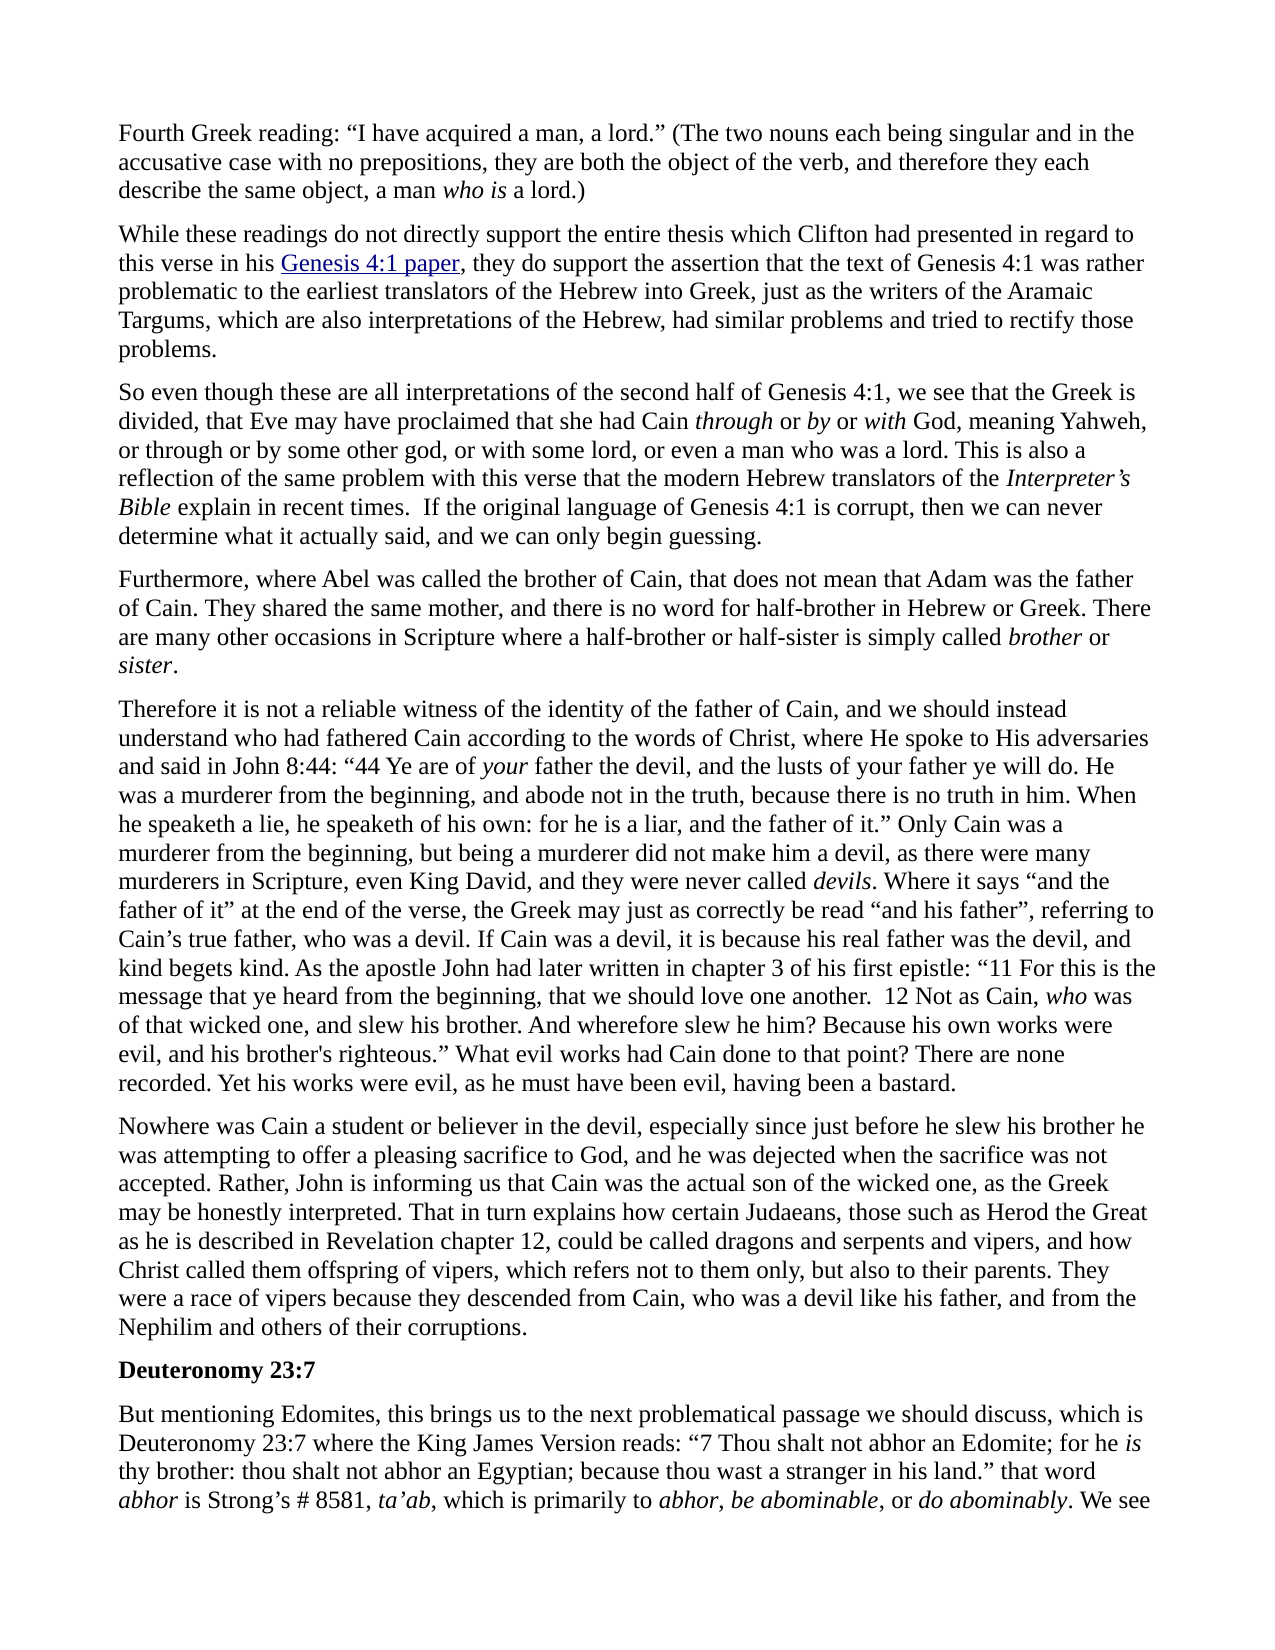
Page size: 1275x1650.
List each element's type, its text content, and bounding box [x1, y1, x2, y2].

text Therefore it is not a reliable witness of the identity of the father of Cain, and we should instead understand who had fathered Cain according to the words of Christ, where He spoke to His adversaries and said in John 8:44: “44 Ye are of your father the devil, and the lusts of your father ye will do. He was a murderer from the beginning, and abode not in the truth, because there is no truth in him. When he speaketh a lie, he speaketh of his own: for he is a liar, and the father of it.” Only Cain was a murderer from the beginning, but being a murderer did not make him a devil, as there were many murderers in Scripture, even King David, and they were never called devils. Where it says “and the father of it” at the end of the verse, the Greek may just as correctly be read “and his father”, referring to Cain’s true father, who was a devil. If Cain was a devil, it is because his real father was the devil, and kind begets kind. As the apostle John had later written in chapter 3 of his first epistle: “11 For this is the message that ye heard from the beginning, that we should love one another. 12 Not as Cain, who was of that wicked one, and slew his brother. And wherefore slew he him? Because his own works were evil, and his brother's righteous.” What evil works had Cain done to that point? There are none recorded. Yet his works were evil, as he must have been evil, having been a bastard. [118, 694, 1157, 1096]
text But mentioning Edomites, this brings us to the next problematical passage we should discuss, which is Deuteronomy 23:7 where the King James Version reads: “7 Thou shalt not abhor an Edomite; for he is thy brother: thou shalt not abhor an Egyptian; because thou wast a stranger in his land.” that word abhor is Strong’s # 8581, ta’ab, which is primarily to abhor, be abominable, or do abominably. We see [118, 1399, 1157, 1514]
text Furthermore, where Abel was called the brother of Cain, that does not mean that Adam was the father of Cain. They shared the same mother, and there is no word for half-brother in Hebrew or Greek. There are many other occasions in Scripture where a half-brother or half-sister is simply called brother or sister. [118, 564, 1157, 679]
text While these readings do not directly support the entire thesis which Clifton had presented in regard to this verse in his Genesis 4:1 paper, they do support the assertion that the text of Genesis 4:1 was rather problematic to the earliest translators of the Hebrew into Greek, just as the writers of the Aramaic Targums, which are also interpretations of the Hebrew, had similar problems and tried to rectify those problems. [118, 219, 1157, 363]
text So even though these are all interpretations of the second half of Genesis 4:1, we see that the Greek is divided, that Eve may have proclaimed that she had Cain through or by or with God, meaning Yahweh, or through or by some other god, or with some lord, or even a man who was a lord. This is also a reflection of the same problem with this verse that the modern Hebrew translators of the Interpreter’s Bible explain in recent times. If the original language of Genesis 4:1 is corrupt, then we can never determine what it actually said, and we can only begin guessing. [118, 377, 1157, 550]
text Nowhere was Cain a student or believer in the devil, especially since just before he slew his brother he was attempting to offer a pleasing sacrifice to God, and he was dejected when the sacrifice was not accepted. Rather, John is informing us that Cain was the actual son of the wicked one, as the Greek may be honestly interpreted. That in turn explains how certain Judaeans, those such as Herod the Great as he is described in Revelation chapter 12, could be called dragons and serpents and vipers, and how Christ called them offspring of vipers, which refers not to them only, but also to their parents. They were a race of vipers because they descended from Cain, who was a devil like his father, and from the Nephilim and others of their corruptions. [118, 1111, 1157, 1341]
text Deuteronomy 23:7 [118, 1356, 1157, 1384]
text Fourth Greek reading: “I have acquired a man, a lord.” (The two nouns each being singular and in the accusative case with no prepositions, they are both the object of the verb, and therefore they each describe the same object, a man who is a lord.) [118, 118, 1157, 204]
